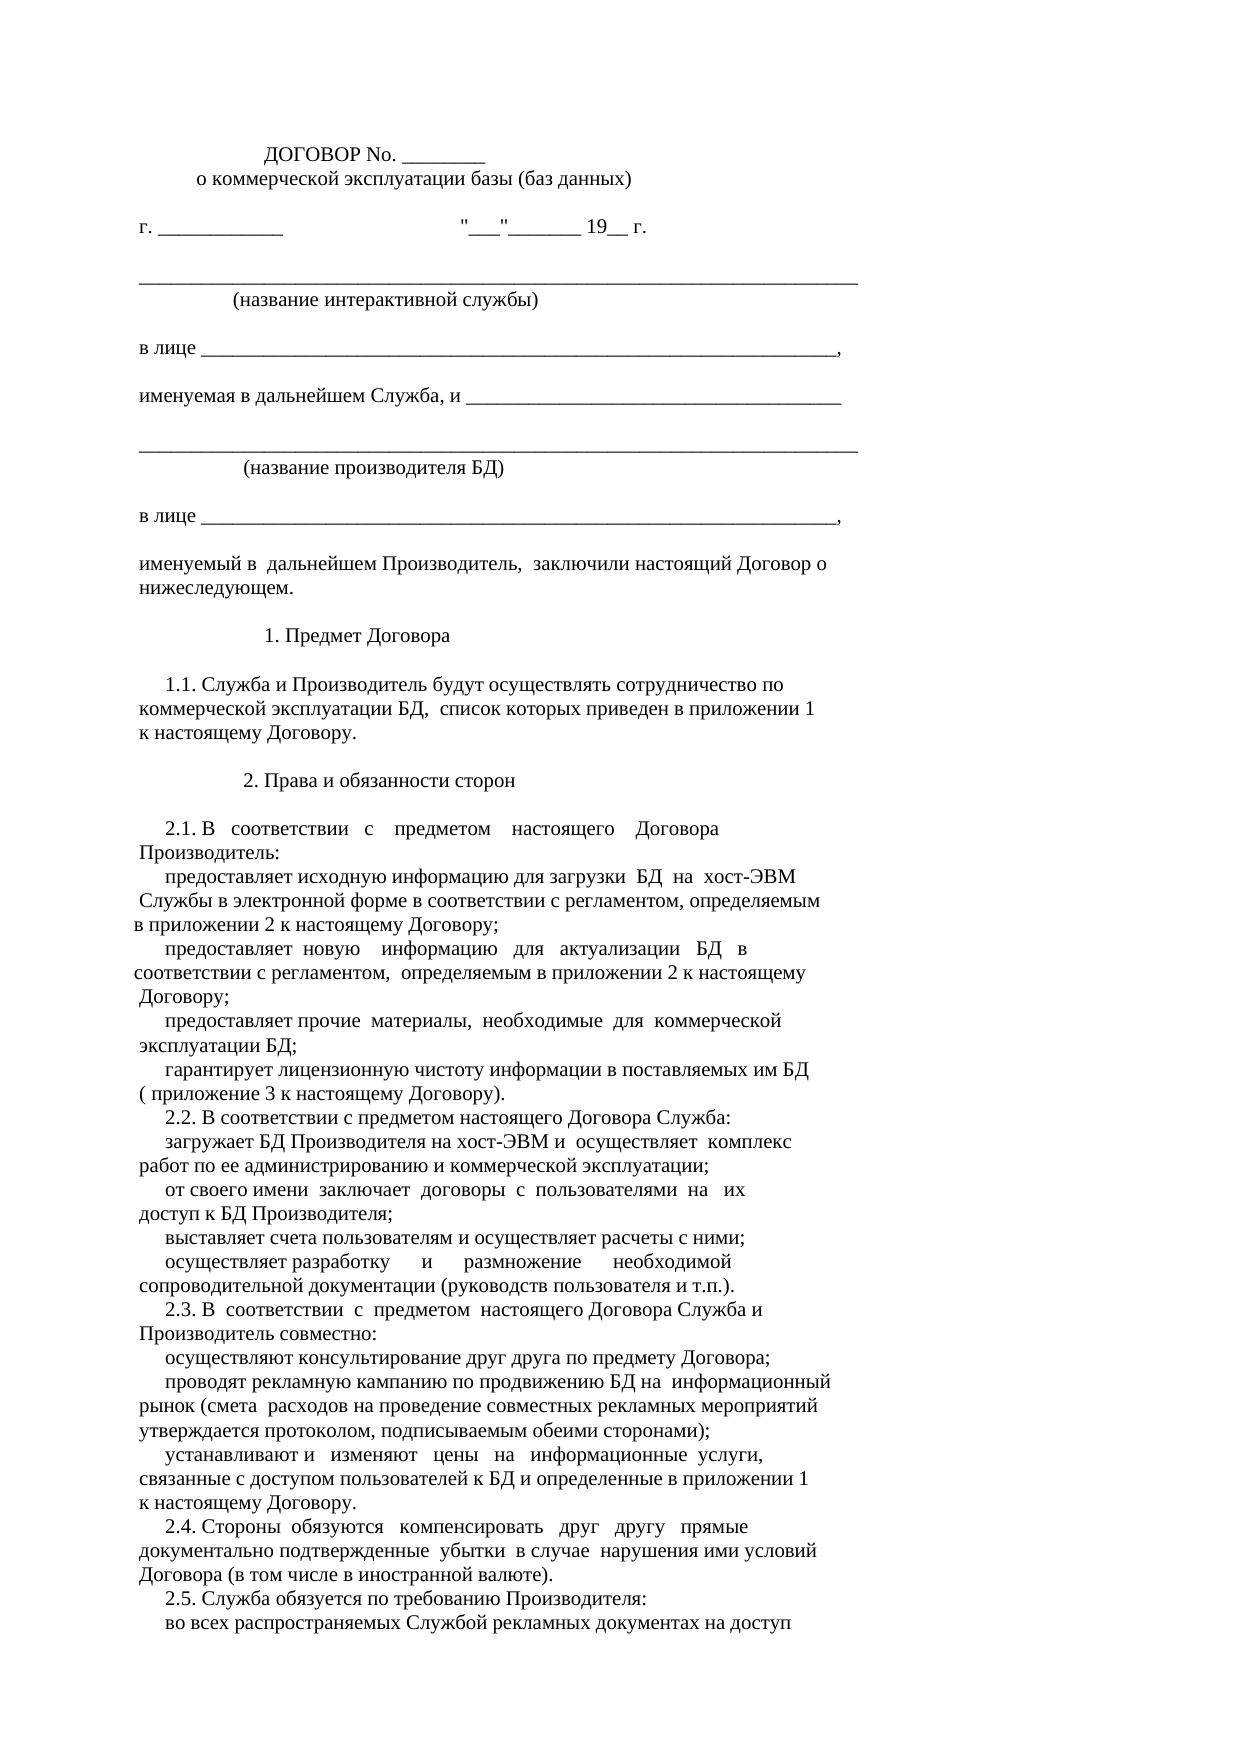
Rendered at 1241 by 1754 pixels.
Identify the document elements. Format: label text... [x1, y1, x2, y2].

text г. ____________ "___"_______ 19__ г. [118, 214, 1122, 238]
text (название производителя БД) [118, 455, 1122, 479]
text сопроводительной документации (руководств пользователя и т.п.). [118, 1273, 1122, 1297]
text рынок (смета расходов на проведение совместных рекламных мероприятий [118, 1393, 1122, 1417]
text 2.4. Стороны обязуются компенсировать друг другу прямые [118, 1514, 1122, 1538]
text 2.1. В соответствии с предметом настоящего Договора [118, 816, 1122, 840]
text утверждается протоколом, подписываемым обеими сторонами); [118, 1417, 1122, 1442]
text именуемый в дальнейшем Производитель, заключили настоящий Договор о [118, 551, 1122, 575]
text 2.2. В соответствии с предметом настоящего Договора Служба: [118, 1105, 1122, 1129]
text _____________________________________________________________________ [118, 431, 1122, 455]
text 2.5. Служба обязуется по требованию Производителя: [118, 1586, 1122, 1610]
text ДОГОВОР Nо. ________ [118, 142, 1122, 166]
text в лице _____________________________________________________________, [118, 503, 1122, 527]
text от своего имени заключает договоры с пользователями на их [118, 1177, 1122, 1201]
text к настоящему Договору. [118, 1490, 1122, 1514]
text Производитель: [118, 840, 1122, 864]
text 2.3. В соответствии с предметом настоящего Договора Служба и [118, 1297, 1122, 1321]
text соответствии с регламентом, определяемым в приложении 2 к настоящему [118, 960, 1122, 984]
text ( приложение 3 к настоящему Договору). [118, 1081, 1122, 1105]
text эксплуатации БД; [118, 1032, 1122, 1057]
text 2. Права и обязанности сторон [118, 768, 1122, 792]
text коммерческой эксплуатации БД, список которых приведен в приложении 1 [118, 696, 1122, 720]
text доступ к БД Производителя; [118, 1201, 1122, 1225]
text Производитель совместно: [118, 1321, 1122, 1345]
text гарантирует лицензионную чистоту информации в поставляемых им БД [118, 1057, 1122, 1081]
text в приложении 2 к настоящему Договору; [118, 912, 1122, 936]
text документально подтвержденные убытки в случае нарушения ими условий [118, 1538, 1122, 1562]
text Договора (в том числе в иностранной валюте). [118, 1562, 1122, 1586]
text в лице _____________________________________________________________, [118, 335, 1122, 359]
text о коммерческой эксплуатации базы (баз данных) [118, 166, 1122, 190]
text осуществляют консультирование друг друга по предмету Договора; [118, 1345, 1122, 1369]
text к настоящему Договору. [118, 720, 1122, 744]
text проводят рекламную кампанию по продвижению БД на информационный [118, 1369, 1122, 1393]
text загружает БД Производителя на хост-ЭВМ и осуществляет комплекс [118, 1129, 1122, 1153]
text осуществляет разработку и размножение необходимой [118, 1249, 1122, 1273]
text связанные с доступом пользователей к БД и определенные в приложении 1 [118, 1466, 1122, 1490]
text _____________________________________________________________________ [118, 262, 1122, 287]
text предоставляет исходную информацию для загрузки БД на хост-ЭВМ [118, 864, 1122, 888]
text предоставляет новую информацию для актуализации БД в [118, 936, 1122, 960]
text 1. Предмет Договора [118, 623, 1122, 647]
text работ по ее администрированию и коммерческой эксплуатации; [118, 1153, 1122, 1177]
text выставляет счета пользователям и осуществляет расчеты с ними; [118, 1225, 1122, 1249]
text во всех распространяемых Службой рекламных документах на доступ [118, 1610, 1122, 1634]
text устанавливают и изменяют цены на информационные услуги, [118, 1442, 1122, 1466]
text нижеследующем. [118, 575, 1122, 599]
text (название интерактивной службы) [118, 287, 1122, 311]
text 1.1. Служба и Производитель будут осуществлять сотрудничество по [118, 672, 1122, 696]
text Договору; [118, 984, 1122, 1008]
text предоставляет прочие материалы, необходимые для коммерческой [118, 1008, 1122, 1032]
text именуемая в дальнейшем Служба, и ____________________________________ [118, 383, 1122, 407]
text Службы в электронной форме в соответствии с регламентом, определяемым [118, 888, 1122, 912]
